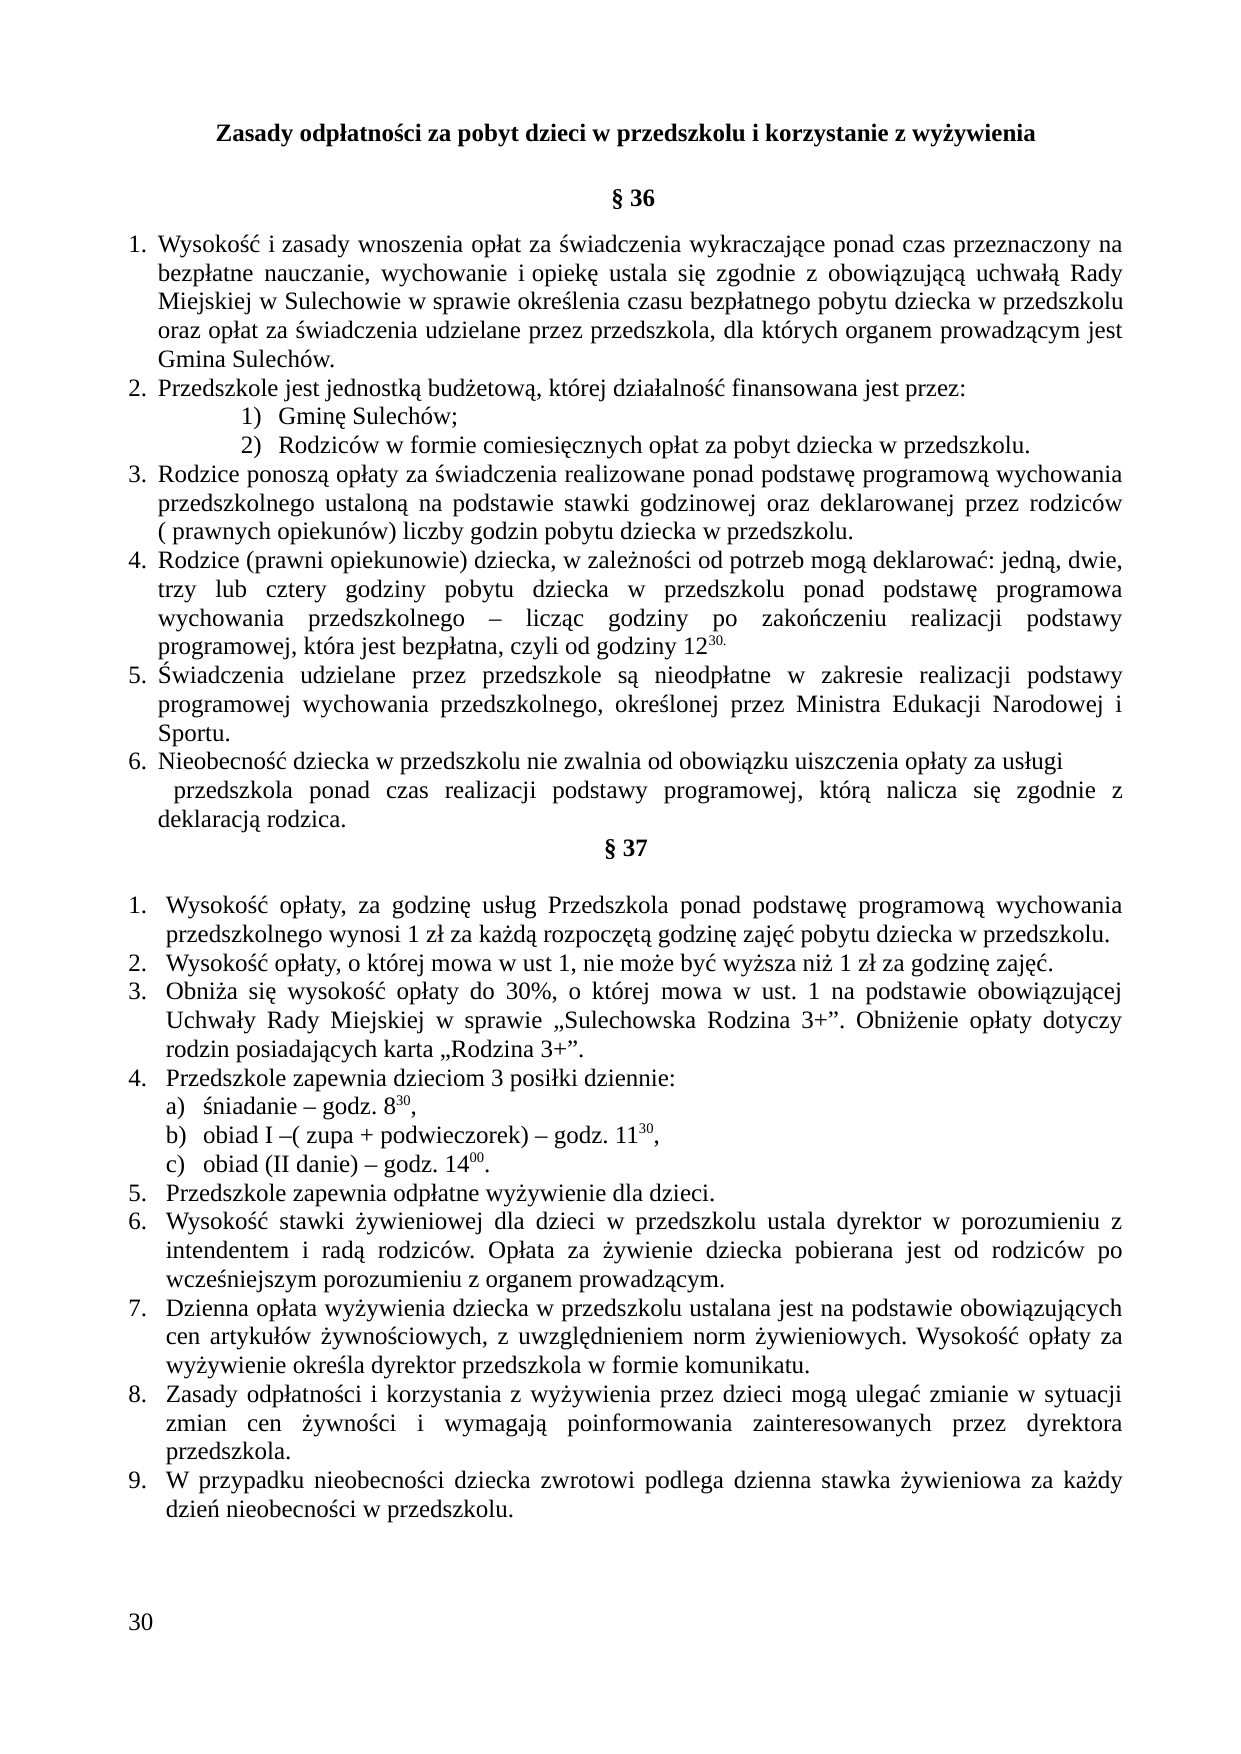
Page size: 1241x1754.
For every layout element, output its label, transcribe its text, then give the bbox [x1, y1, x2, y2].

list Rodzice (prawni opiekunowie) dziecka, w zależności od potrzeb mogą deklarować: jedną, dwie, trzy lub cztery godziny pobytu dziecka w przedszkolu ponad podstawę programowa wychowania przedszkolnego – licząc godziny po zakończeniu realizacji podstawy programowej, która jest bezpłatna, czyli od godziny 1230. [128, 545, 1123, 660]
list Wysokość opłaty, za godzinę usług Przedszkola ponad podstawę programową wychowania przedszkolnego wynosi 1 zł za każdą rozpoczętą godzinę zajęć pobytu dziecka w przedszkolu. [128, 890, 1123, 948]
list przedszkola ponad czas realizacji podstawy programowej, którą nalicza się zgodnie z deklaracją rodzica. [128, 775, 1123, 833]
list Obniża się wysokość opłaty do 30%, o której mowa w ust. 1 na podstawie obowiązującej Uchwały Rady Miejskiej w sprawie „Sulechowska Rodzina 3+”. Obniżenie opłaty dotyczy rodzin posiadających karta „Rodzina 3+”. [128, 976, 1123, 1063]
list Przedszkole zapewnia odpłatne wyżywienie dla dzieci. [128, 1178, 1123, 1206]
list Rodziców w formie comiesięcznych opłat za pobyt dziecka w przedszkolu. [241, 430, 1123, 459]
text § 37 [128, 833, 1123, 861]
list Przedszkole zapewnia dzieciom 3 posiłki dziennie: [128, 1063, 1123, 1091]
list W przypadku nieobecności dziecka zwrotowi podlega dzienna stawka żywieniowa za każdy dzień nieobecności w przedszkolu. [128, 1465, 1123, 1523]
list Wysokość opłaty, o której mowa w ust 1, nie może być wyższa niż 1 zł za godzinę zajęć. [128, 948, 1123, 976]
list Świadczenia udzielane przez przedszkole są nieodpłatne w zakresie realizacji podstawy programowej wychowania przedszkolnego, określonej przez Ministra Edukacji Narodowej i Sportu. [128, 660, 1123, 746]
list obiad I –( zupa + podwieczorek) – godz. 1130, [166, 1120, 1123, 1149]
list Wysokość stawki żywieniowej dla dzieci w przedszkolu ustala dyrektor w porozumieniu z intendentem i radą rodziców. Opłata za żywienie dziecka pobierana jest od rodziców po wcześniejszym porozumieniu z organem prowadzącym. [128, 1206, 1123, 1293]
list Przedszkole jest jednostką budżetową, której działalność finansowana jest przez: [128, 373, 1123, 401]
list Zasady odpłatności i korzystania z wyżywienia przez dzieci mogą ulegać zmianie w sytuacji zmian cen żywności i wymagają poinformowania zainteresowanych przez dyrektora przedszkola. [128, 1379, 1123, 1465]
list Dzienna opłata wyżywienia dziecka w przedszkolu ustalana jest na podstawie obowiązujących cen artykułów żywnościowych, z uwzględnieniem norm żywieniowych. Wysokość opłaty za wyżywienie określa dyrektor przedszkola w formie komunikatu. [128, 1293, 1123, 1379]
list Wysokość i zasady wnoszenia opłat za świadczenia wykraczające ponad czas przeznaczony na bezpłatne nauczanie, wychowanie i opiekę ustala się zgodnie z obowiązującą uchwałą Rady Miejskiej w Sulechowie w sprawie określenia czasu bezpłatnego pobytu dziecka w przedszkolu oraz opłat za świadczenia udzielane przez przedszkola, dla których organem prowadzącym jest Gmina Sulechów. [128, 229, 1123, 373]
list Nieobecność dziecka w przedszkolu nie zwalnia od obowiązku uiszczenia opłaty za usługi [128, 746, 1123, 775]
list obiad (II danie) – godz. 1400. [166, 1149, 1123, 1178]
text Zasady odpłatności za pobyt dzieci w przedszkolu i korzystanie z wyżywienia [128, 118, 1123, 147]
list śniadanie – godz. 830, [166, 1091, 1123, 1120]
list Gminę Sulechów; [241, 401, 1123, 430]
list Rodzice ponoszą opłaty za świadczenia realizowane ponad podstawę programową wychowania przedszkolnego ustaloną na podstawie stawki godzinowej oraz deklarowanej przez rodziców ( prawnych opiekunów) liczby godzin pobytu dziecka w przedszkolu. [128, 459, 1123, 545]
text § 36 [143, 183, 1123, 212]
